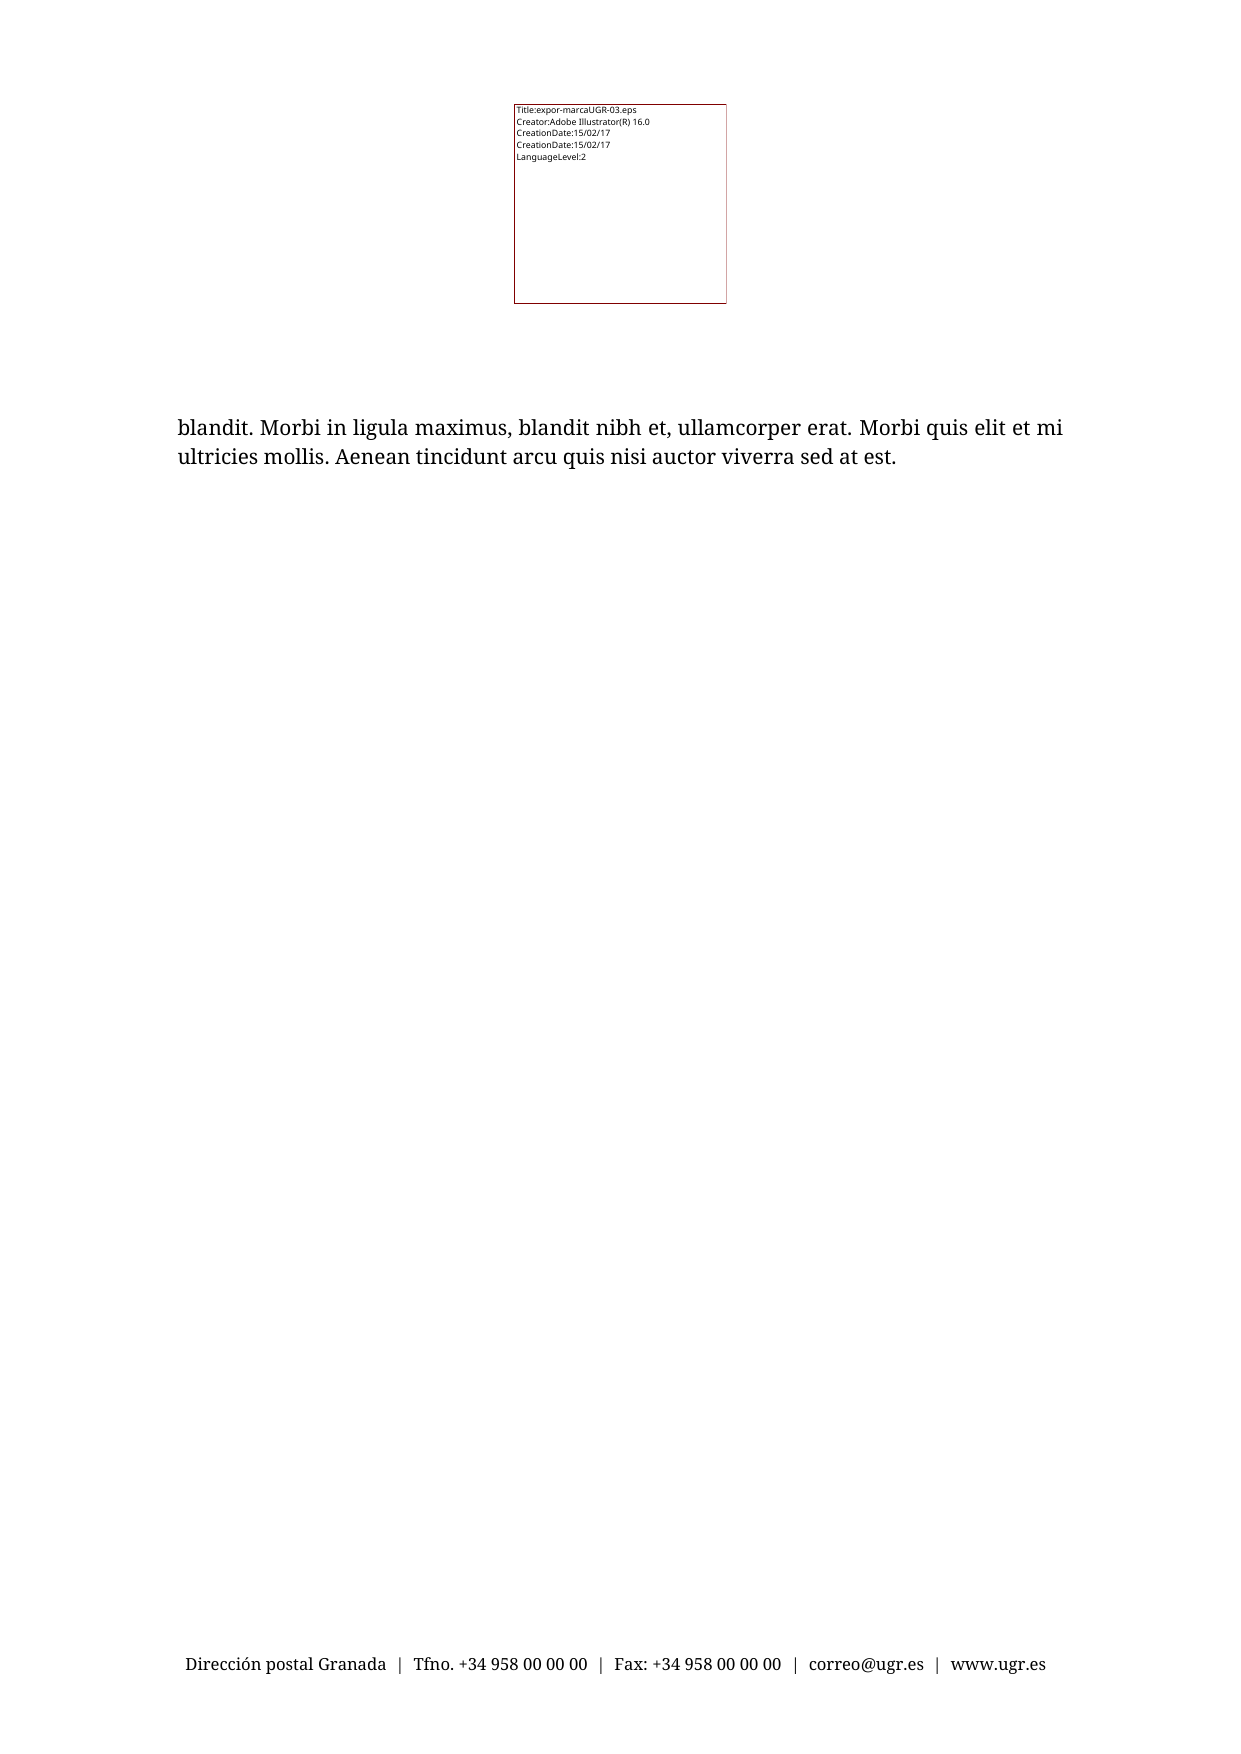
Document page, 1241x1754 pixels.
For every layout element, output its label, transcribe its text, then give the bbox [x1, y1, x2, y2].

text blandit. Morbi in ligula maximus, blandit nibh et, ullamcorper erat. Morbi quis elit et mi ultricies mollis. Aenean tincidunt arcu quis nisi auctor viverra sed at est. [177, 413, 1063, 470]
